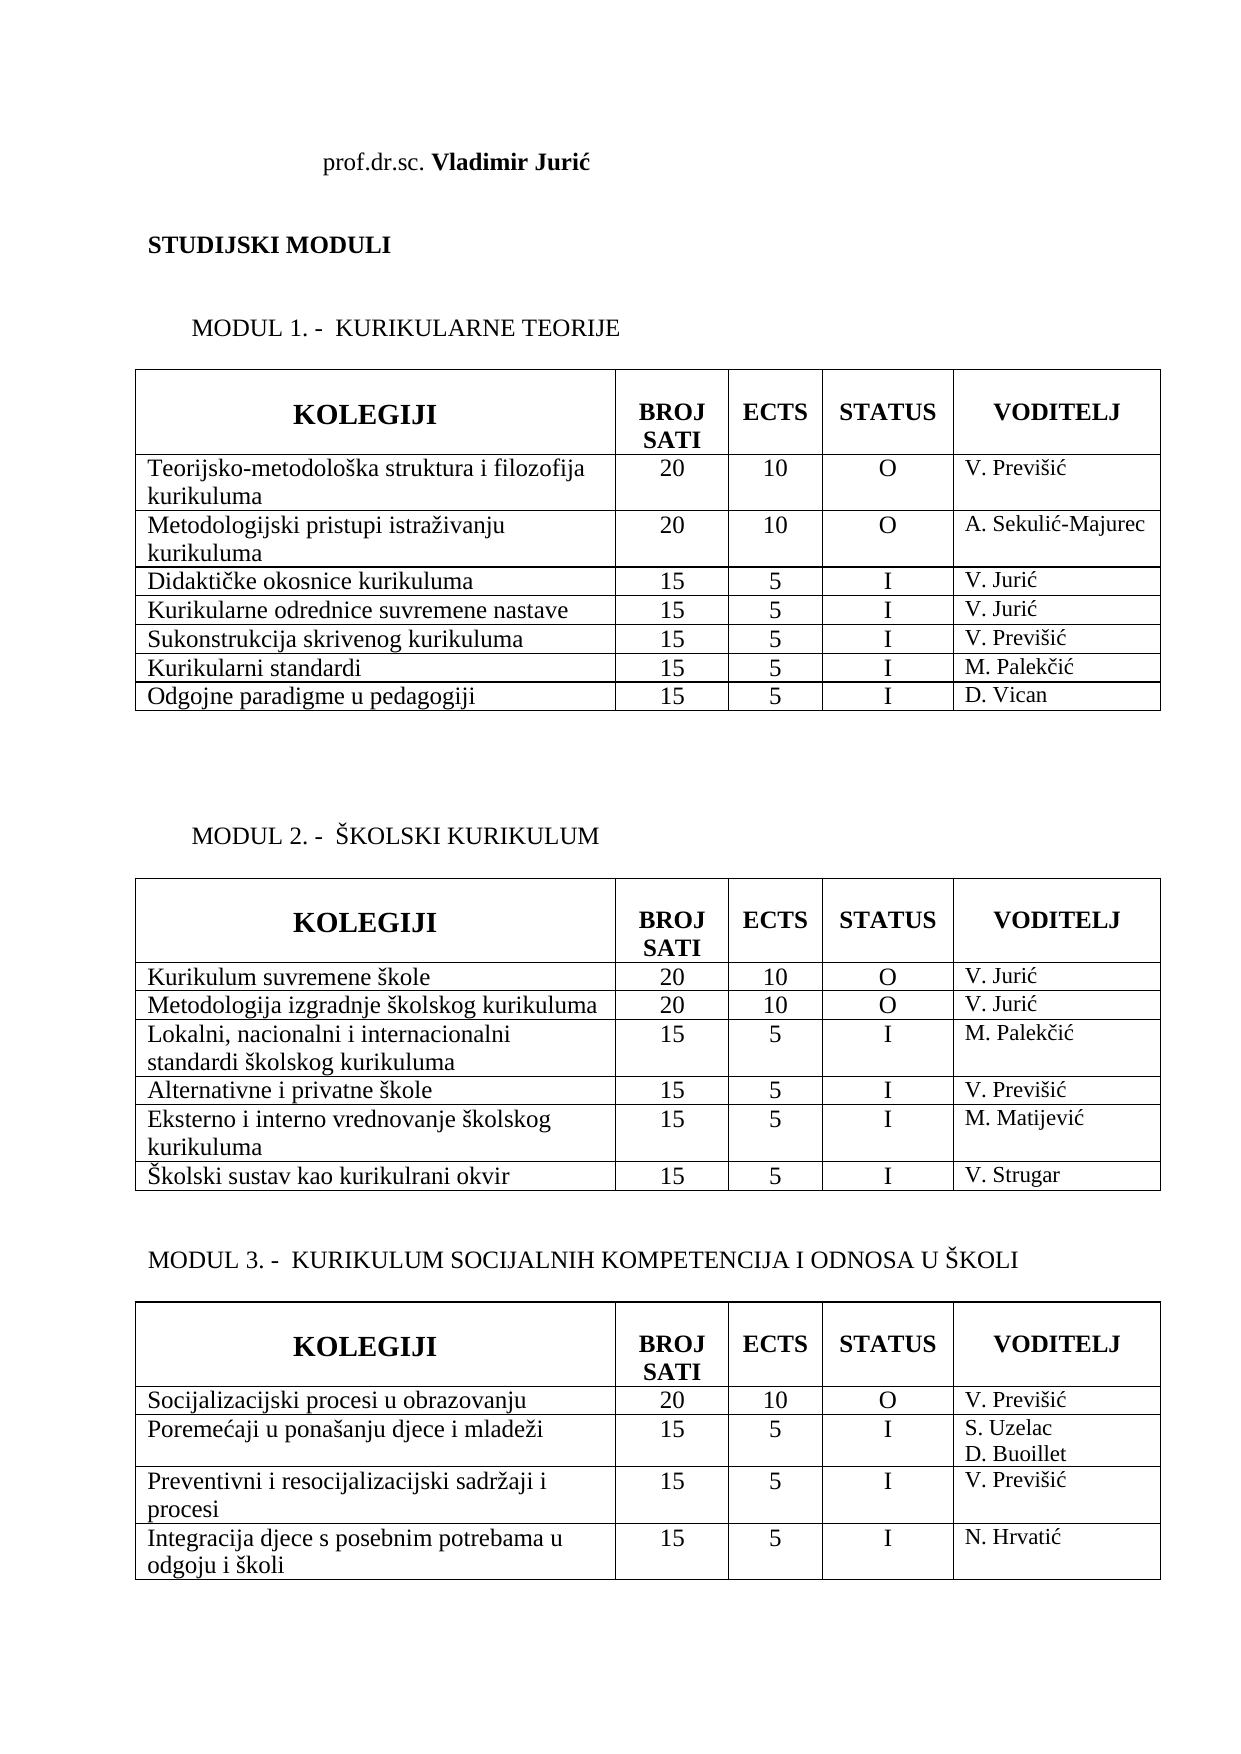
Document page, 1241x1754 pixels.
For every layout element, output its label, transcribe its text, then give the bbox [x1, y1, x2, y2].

table_cell Didaktičke okosnice kurikuluma [136, 568, 615, 595]
table_cell 5 [729, 1105, 822, 1161]
table_cell I [823, 1077, 953, 1104]
table_cell 15 [616, 1077, 728, 1104]
table_cell V. Previšić [954, 625, 1160, 653]
table_header ECTS [729, 1303, 822, 1386]
table_cell V. Previšić [954, 455, 1160, 510]
table_cell Kurikularni standardi [136, 654, 615, 681]
text prof.dr.sc. Vladimir Jurić [148, 148, 1092, 175]
table_cell Socijalizacijski procesi u obrazovanju [136, 1387, 615, 1414]
table_cell 15 [616, 1162, 728, 1189]
table_header BROJ SATI [616, 370, 728, 453]
table_cell Teorijsko-metodološka struktura i filozofija kurikuluma [136, 455, 615, 510]
table_cell Metodologija izgradnje školskog kurikuluma [136, 991, 615, 1019]
table_cell Eksterno i interno vrednovanje školskog kurikuluma [136, 1105, 615, 1161]
table_cell 5 [729, 625, 822, 653]
table_cell V. Jurić [954, 963, 1160, 990]
table_cell 15 [616, 1020, 728, 1076]
table_cell A. Sekulić-Majurec [954, 511, 1160, 566]
text MODUL 3. - KURIKULUM SOCIJALNIH KOMPETENCIJA I ODNOSA U ŠKOLI [148, 1246, 1092, 1274]
table_cell Kurikularne odrednice suvremene nastave [136, 596, 615, 624]
table_cell I [823, 1524, 953, 1579]
table_cell I [823, 654, 953, 681]
table_cell N. Hrvatić [954, 1524, 1160, 1579]
table_header STATUS [823, 370, 953, 453]
table_cell V. Jurić [954, 568, 1160, 595]
table_cell Lokalni, nacionalni i internacionalni standardi školskog kurikuluma [136, 1020, 615, 1076]
table_cell I [823, 683, 953, 710]
table_cell 20 [616, 455, 728, 510]
table_cell Kurikulum suvremene škole [136, 963, 615, 990]
table_cell 15 [616, 1415, 728, 1466]
table_cell I [823, 568, 953, 595]
table_cell 15 [616, 596, 728, 624]
table_cell V. Previšić [954, 1077, 1160, 1104]
table_header BROJ SATI [616, 879, 728, 962]
table_cell M. Palekčić [954, 654, 1160, 681]
table_cell 20 [616, 511, 728, 566]
table_cell 5 [729, 1162, 822, 1189]
table_cell 20 [616, 963, 728, 990]
text STUDIJSKI MODULI [148, 231, 1092, 258]
table_cell M. Palekčić [954, 1020, 1160, 1076]
table_cell V. Jurić [954, 991, 1160, 1019]
table_cell V. Jurić [954, 596, 1160, 624]
table_cell 15 [616, 1105, 728, 1161]
table_cell Odgojne paradigme u pedagogiji [136, 683, 615, 710]
table_cell O [823, 1387, 953, 1414]
table_cell I [823, 625, 953, 653]
table_header STATUS [823, 1303, 953, 1386]
table_cell 15 [616, 683, 728, 710]
table_header KOLEGIJI [136, 370, 615, 453]
table_cell Preventivni i resocijalizacijski sadržaji i procesi [136, 1467, 615, 1523]
table_cell 10 [729, 991, 822, 1019]
table_header ECTS [729, 879, 822, 962]
table_cell I [823, 1415, 953, 1466]
table_cell 5 [729, 568, 822, 595]
table_header VODITELJ [954, 1303, 1160, 1386]
table_header KOLEGIJI [136, 1303, 615, 1386]
table_cell 15 [616, 568, 728, 595]
table_cell 5 [729, 1467, 822, 1523]
table_cell Školski sustav kao kurikulrani okvir [136, 1162, 615, 1189]
table_cell 15 [616, 625, 728, 653]
table_cell O [823, 455, 953, 510]
table_cell 5 [729, 1415, 822, 1466]
table_header VODITELJ [954, 370, 1160, 453]
table_header VODITELJ [954, 879, 1160, 962]
table_cell I [823, 1105, 953, 1161]
table_header ECTS [729, 370, 822, 453]
table_cell V. Previšić [954, 1467, 1160, 1523]
table_cell 15 [616, 1467, 728, 1523]
table_cell 20 [616, 991, 728, 1019]
table_cell V. Strugar [954, 1162, 1160, 1189]
table_cell O [823, 991, 953, 1019]
table_cell I [823, 1467, 953, 1523]
table_cell 5 [729, 654, 822, 681]
table_cell S. Uzelac D. Buoillet [954, 1415, 1160, 1466]
table_header KOLEGIJI [136, 879, 615, 962]
text MODUL 2. - ŠKOLSKI KURIKULUM [148, 822, 1092, 850]
table_header STATUS [823, 879, 953, 962]
table_cell I [823, 596, 953, 624]
table_cell Sukonstrukcija skrivenog kurikuluma [136, 625, 615, 653]
table_cell 5 [729, 596, 822, 624]
table_cell 20 [616, 1387, 728, 1414]
table_cell Integracija djece s posebnim potrebama u odgoju i školi [136, 1524, 615, 1579]
table_cell 5 [729, 1524, 822, 1579]
table_cell O [823, 511, 953, 566]
table_cell Poremećaji u ponašanju djece i mladeži [136, 1415, 615, 1466]
table_cell I [823, 1162, 953, 1189]
table_cell 5 [729, 1020, 822, 1076]
table_cell Alternativne i privatne škole [136, 1077, 615, 1104]
text MODUL 1. - KURIKULARNE TEORIJE [148, 314, 1092, 342]
table_cell 5 [729, 1077, 822, 1104]
table_cell Metodologijski pristupi istraživanju kurikuluma [136, 511, 615, 566]
table_cell 10 [729, 511, 822, 566]
table_cell 10 [729, 1387, 822, 1414]
table_header BROJ SATI [616, 1303, 728, 1386]
table_cell O [823, 963, 953, 990]
table_cell 15 [616, 1524, 728, 1579]
table_cell 10 [729, 455, 822, 510]
table_cell I [823, 1020, 953, 1076]
table_cell 5 [729, 683, 822, 710]
table_cell V. Previšić [954, 1387, 1160, 1414]
table_cell 10 [729, 963, 822, 990]
table_cell 15 [616, 654, 728, 681]
table_cell M. Matijević [954, 1105, 1160, 1161]
table_cell D. Vican [954, 683, 1160, 710]
